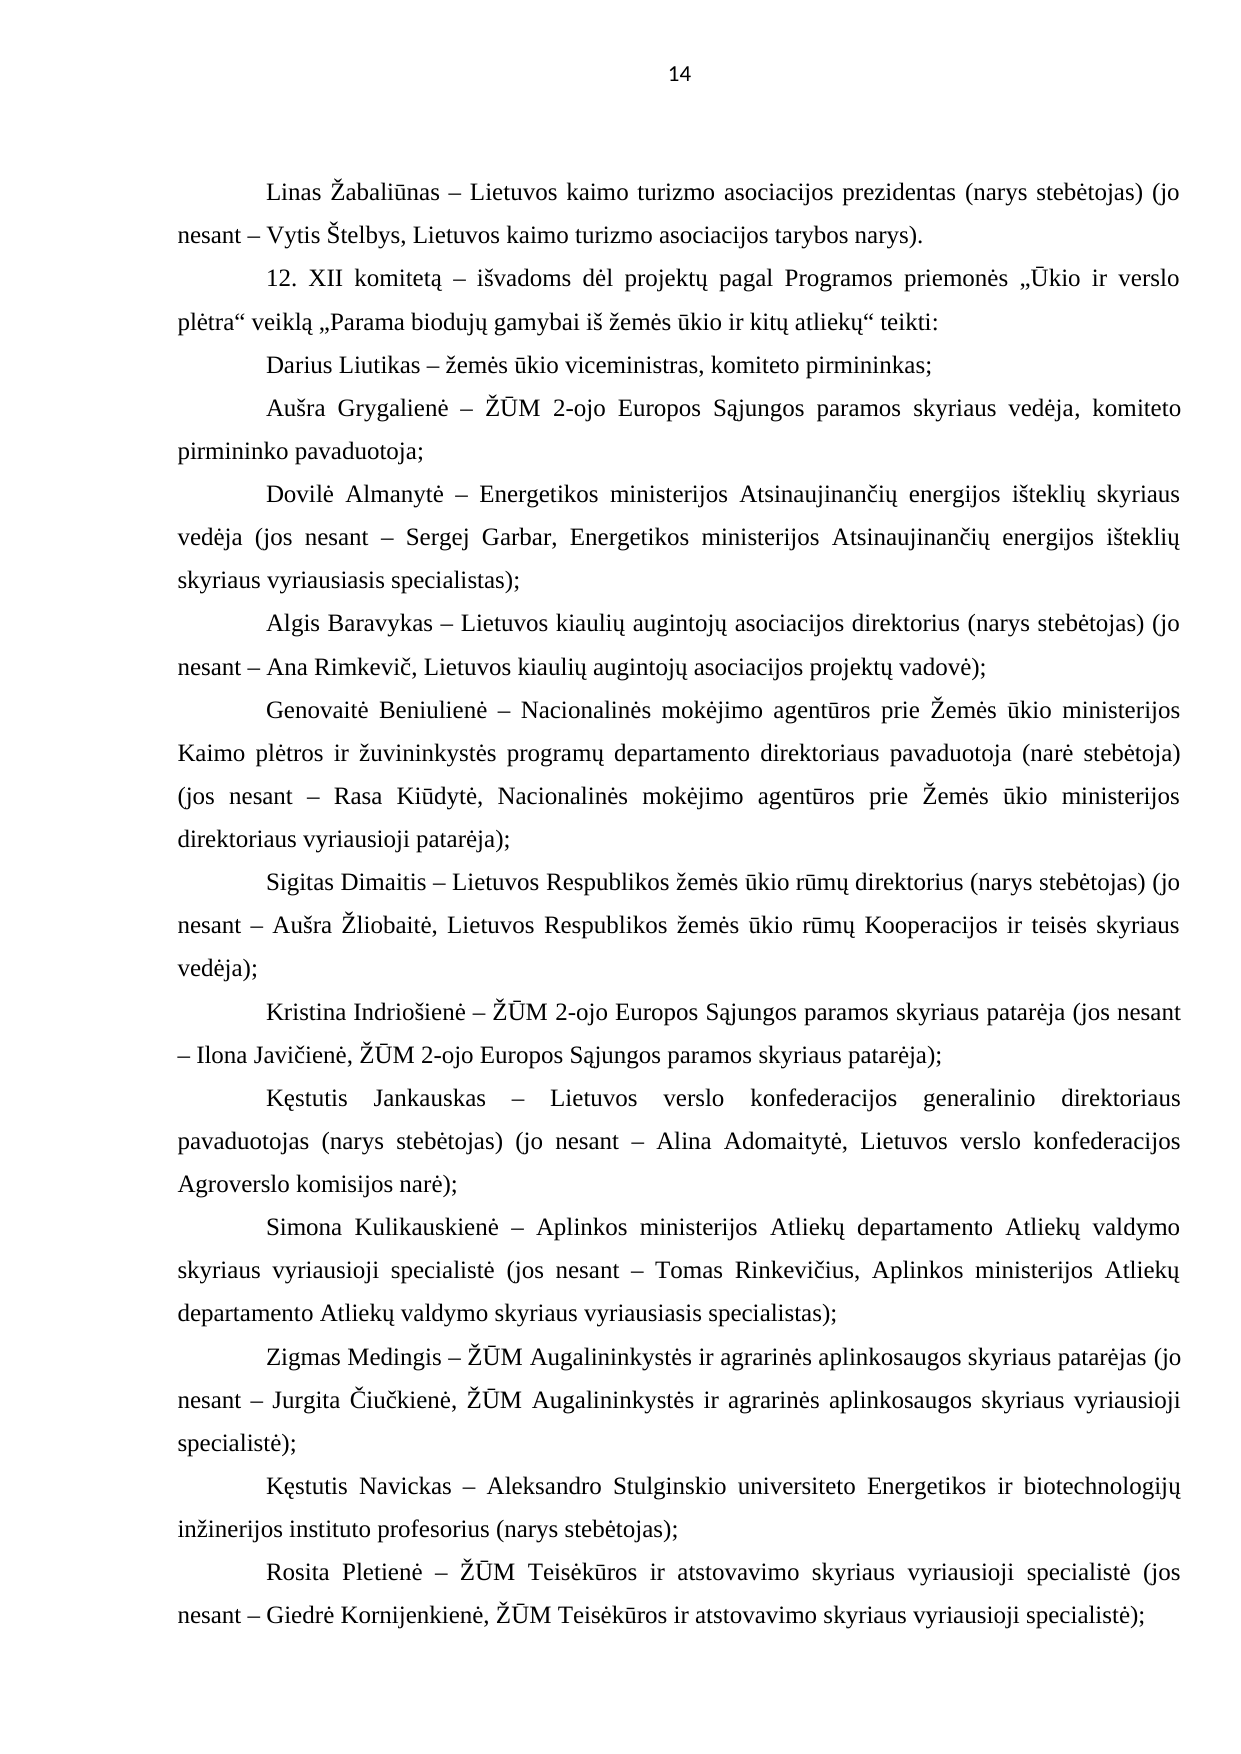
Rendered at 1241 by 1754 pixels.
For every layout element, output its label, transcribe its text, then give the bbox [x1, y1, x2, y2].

text Aušra Grygalienė – ŽŪM 2-ojo Europos Sąjungos paramos skyriaus vedėja, komiteto pirmininko pavaduotoja; [177, 393, 1181, 465]
text Simona Kulikauskienė – Aplinkos ministerijos Atliekų departamento Atliekų valdymo skyriaus vyriausioji specialistė (jos nesant – Tomas Rinkevičius, Aplinkos ministerijos Atliekų departamento Atliekų valdymo skyriaus vyriausiasis specialistas); [177, 1212, 1181, 1327]
text Kristina Indriošienė – ŽŪM 2-ojo Europos Sąjungos paramos skyriaus patarėja (jos nesant – Ilona Javičienė, ŽŪM 2-ojo Europos Sąjungos paramos skyriaus patarėja); [177, 997, 1181, 1068]
text Algis Baravykas – Lietuvos kiaulių augintojų asociacijos direktorius (narys stebėtojas) (jo nesant – Ana Rimkevič, Lietuvos kiaulių augintojų asociacijos projektų vadovė); [177, 608, 1181, 680]
text Linas Žabaliūnas – Lietuvos kaimo turizmo asociacijos prezidentas (narys stebėtojas) (jo nesant – Vytis Štelbys, Lietuvos kaimo turizmo asociacijos tarybos narys). [177, 177, 1181, 249]
text Dovilė Almanytė – Energetikos ministerijos Atsinaujinančių energijos išteklių skyriaus vedėja (jos nesant – Sergej Garbar, Energetikos ministerijos Atsinaujinančių energijos išteklių skyriaus vyriausiasis specialistas); [177, 479, 1181, 594]
text Darius Liutikas – žemės ūkio viceministras, komiteto pirmininkas; [177, 350, 1181, 378]
text Sigitas Dimaitis – Lietuvos Respublikos žemės ūkio rūmų direktorius (narys stebėtojas) (jo nesant – Aušra Žliobaitė, Lietuvos Respublikos žemės ūkio rūmų Kooperacijos ir teisės skyriaus vedėja); [177, 867, 1181, 982]
text Kęstutis Jankauskas – Lietuvos verslo konfederacijos generalinio direktoriaus pavaduotojas (narys stebėtojas) (jo nesant – Alina Adomaitytė, Lietuvos verslo konfederacijos Agroverslo komisijos narė); [177, 1083, 1181, 1198]
text Genovaitė Beniulienė – Nacionalinės mokėjimo agentūros prie Žemės ūkio ministerijos Kaimo plėtros ir žuvininkystės programų departamento direktoriaus pavaduotoja (narė stebėtoja) (jos nesant – Rasa Kiūdytė, Nacionalinės mokėjimo agentūros prie Žemės ūkio ministerijos direktoriaus vyriausioji patarėja); [177, 695, 1181, 853]
text Rosita Pletienė – ŽŪM Teisėkūros ir atstovavimo skyriaus vyriausioji specialistė (jos nesant – Giedrė Kornijenkienė, ŽŪM Teisėkūros ir atstovavimo skyriaus vyriausioji specialistė); [177, 1557, 1181, 1629]
text Zigmas Medingis – ŽŪM Augalininkystės ir agrarinės aplinkosaugos skyriaus patarėjas (jo nesant – Jurgita Čiučkienė, ŽŪM Augalininkystės ir agrarinės aplinkosaugos skyriaus vyriausioji specialistė); [177, 1342, 1181, 1457]
text Kęstutis Navickas – Aleksandro Stulginskio universiteto Energetikos ir biotechnologijų inžinerijos instituto profesorius (narys stebėtojas); [177, 1471, 1181, 1543]
text 12. XII komitetą – išvadoms dėl projektų pagal Programos priemonės „Ūkio ir verslo plėtra“ veiklą „Parama biodujų gamybai iš žemės ūkio ir kitų atliekų“ teikti: [177, 263, 1181, 335]
